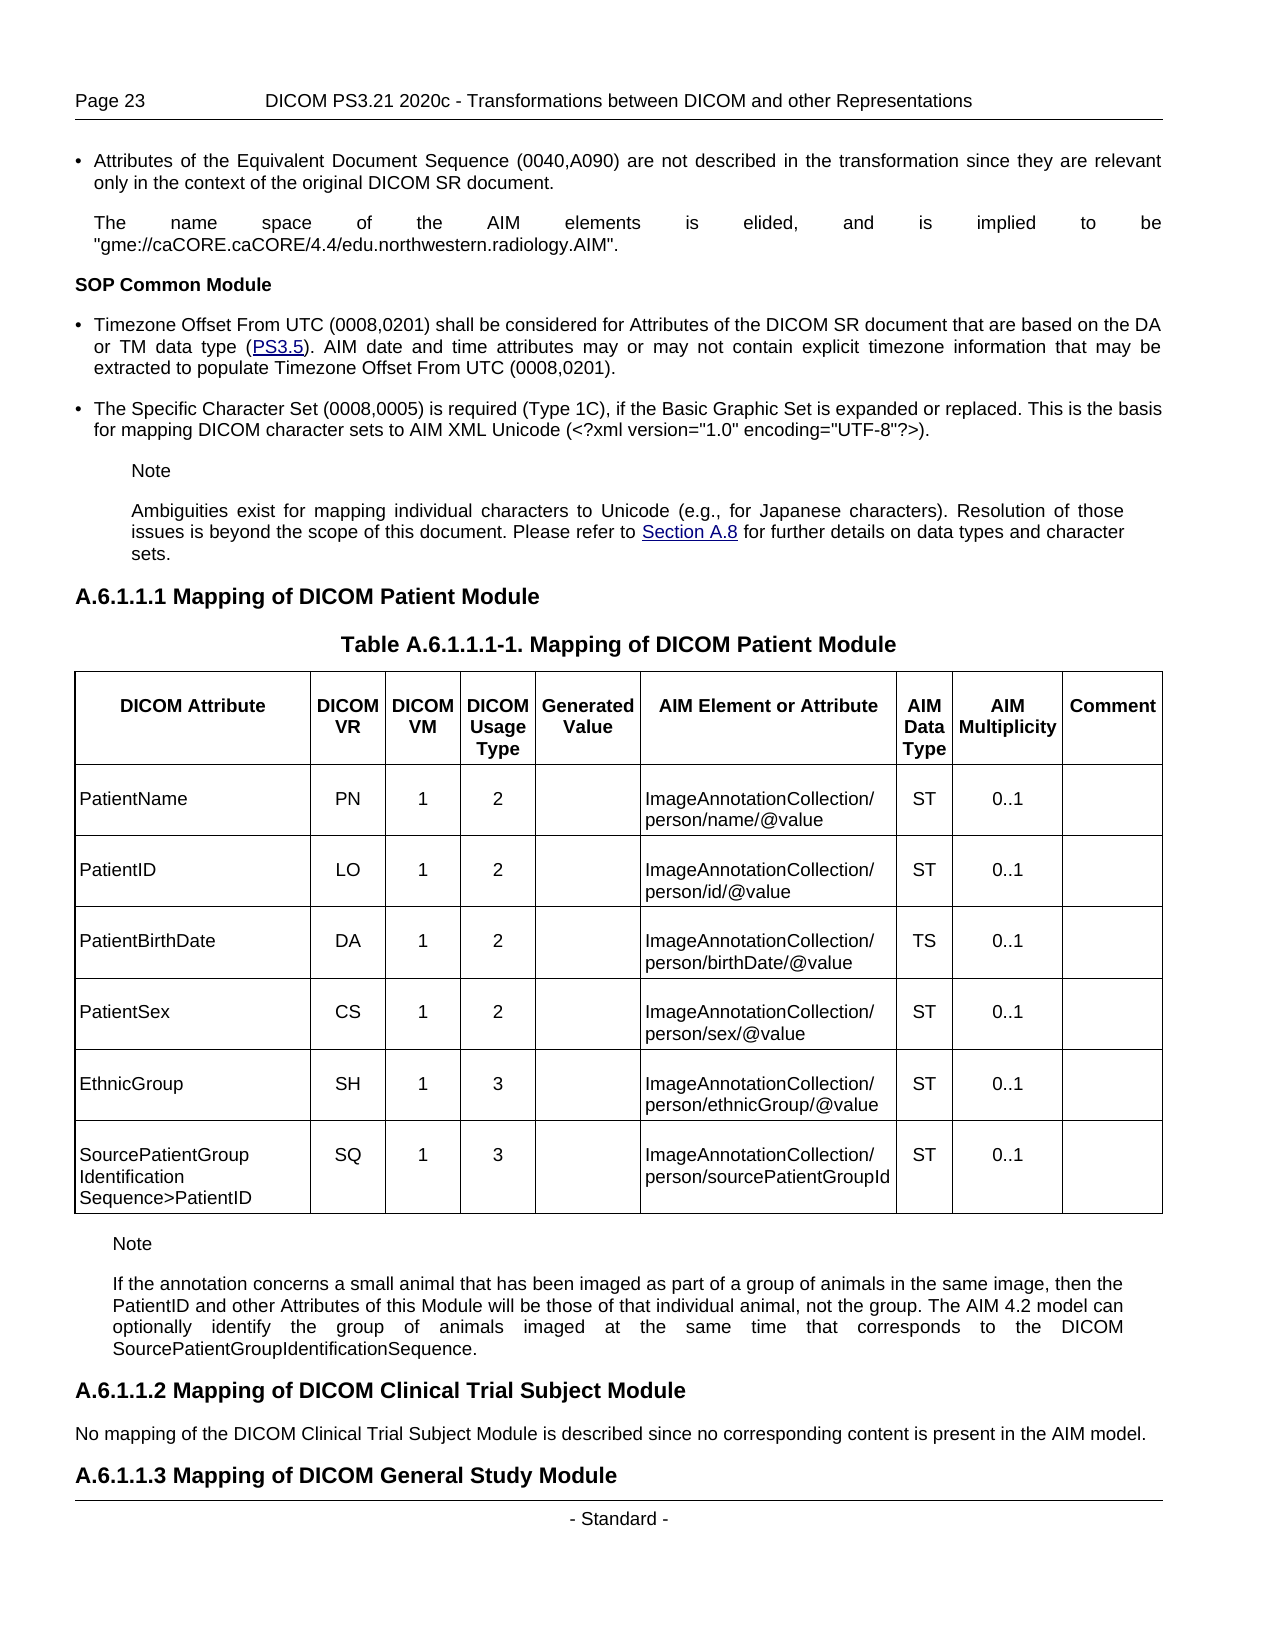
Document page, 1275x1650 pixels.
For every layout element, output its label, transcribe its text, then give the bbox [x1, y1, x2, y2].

table_cell [536, 1050, 640, 1120]
text • The Specific Character Set (0008,0005) is required (Type 1C), if the Basic Graphic Set is expanded or replaced. This is the basis for mapping DICOM character sets to AIM XML Unicode (<?xml version="1.0" encoding="UTF-8"?>). [75, 397, 1162, 441]
table_cell [536, 1121, 640, 1213]
table_cell [1063, 1121, 1162, 1213]
table_cell EthnicGroup [76, 1050, 310, 1120]
table_cell [1063, 907, 1162, 977]
table_cell ST [897, 1050, 952, 1120]
table_cell PN [311, 765, 385, 835]
table_cell [1063, 979, 1162, 1049]
table_cell TS [897, 907, 952, 977]
table_cell 3 [461, 1121, 535, 1213]
table_cell 2 [461, 765, 535, 835]
table_cell ST [897, 836, 952, 906]
table_cell 0..1 [953, 907, 1062, 977]
table_cell SH [311, 1050, 385, 1120]
table_cell [1063, 836, 1162, 906]
table_cell [536, 765, 640, 835]
table_cell 0..1 [953, 1121, 1062, 1213]
text • Timezone Offset From UTC (0008,0201) shall be considered for Attributes of the DICOM SR document that are based on the DA or TM data type (PS3.5). AIM date and time attributes may or may not contain explicit timezone information that may be extracted to populate Timezone Offset From UTC (0008,0201). [75, 314, 1162, 379]
text Ambiguities exist for mapping individual characters to Unicode (e.g., for Japanese characters). Resolution of those issues is beyond the scope of this document. Please refer to Section A.8 for further details on data types and character sets. [131, 500, 1125, 564]
table_header AIM Element or Attribute [641, 672, 896, 764]
table_cell PatientBirthDate [76, 907, 310, 977]
table_cell 0..1 [953, 765, 1062, 835]
text The name space of the AIM elements is elided, and is implied to be "gme://caCORE.caCORE/4.4/edu.northwestern.radiology.AIM". [94, 212, 1162, 255]
table_cell 1 [386, 1121, 460, 1213]
table_header Generated Value [536, 672, 640, 764]
table_cell 1 [386, 979, 460, 1049]
table_cell PatientName [76, 765, 310, 835]
table_cell Image​Annotation​​Collection/​person/​id/​@value [641, 836, 896, 906]
text Note [131, 459, 1125, 481]
table_cell 1 [386, 907, 460, 977]
table_cell 0..1 [953, 979, 1062, 1049]
table_cell DA [311, 907, 385, 977]
table_cell Source​Patient​Group​Identification​Sequence>Patient​ID [76, 1121, 310, 1213]
table_header DICOM Attribute [76, 672, 310, 764]
text Note [112, 1232, 1125, 1254]
table_cell 2 [461, 979, 535, 1049]
table_cell 1 [386, 836, 460, 906]
table_cell 2 [461, 907, 535, 977]
table_cell 1 [386, 1050, 460, 1120]
text • Attributes of the Equivalent Document Sequence (0040,A090) are not described in the transformation since they are relevant only in the context of the original DICOM SR document. [75, 150, 1162, 193]
text A.6.1.1.1 Mapping of DICOM Patient Module [75, 583, 1162, 609]
table_cell Image​Annotation​​Collection/​person/​ethnicGroup/​@value [641, 1050, 896, 1120]
table_cell Image​Annotation​​Collection/​person/​birthDate/​@value [641, 907, 896, 977]
table_cell PatientSex [76, 979, 310, 1049]
table_cell [536, 979, 640, 1049]
table_cell CS [311, 979, 385, 1049]
table_cell 0..1 [953, 1050, 1062, 1120]
table_cell [1063, 765, 1162, 835]
table_cell PatientID [76, 836, 310, 906]
table_cell [536, 907, 640, 977]
table_cell Image​Annotation​​Collection/​person/​source​Patient​Group​Id [641, 1121, 896, 1213]
table_cell ST [897, 979, 952, 1049]
table_header AIM Multiplicity [953, 672, 1062, 764]
table_cell [1063, 1050, 1162, 1120]
table_cell 1 [386, 765, 460, 835]
table_header AIM Data Type [897, 672, 952, 764]
table_cell ST [897, 765, 952, 835]
table_cell SQ [311, 1121, 385, 1213]
text A.6.1.1.3 Mapping of DICOM General Study Module [75, 1463, 1162, 1488]
text A.6.1.1.2 Mapping of DICOM Clinical Trial Subject Module [75, 1378, 1162, 1404]
table_header DICOM VM [386, 672, 460, 764]
table_cell [536, 836, 640, 906]
text No mapping of the DICOM Clinical Trial Subject Module is described since no corresponding content is present in the AIM model. [75, 1422, 1162, 1444]
table_cell Image​Annotation​​Collection/​person/​name/​@value [641, 765, 896, 835]
table_header DICOM VR [311, 672, 385, 764]
text Table A.6.1.1.1-1. Mapping of DICOM Patient Module [75, 631, 1162, 657]
table_cell LO [311, 836, 385, 906]
table_header DICOM Usage Type [461, 672, 535, 764]
table_cell 2 [461, 836, 535, 906]
table_header Comment [1063, 672, 1162, 764]
table_cell 0..1 [953, 836, 1062, 906]
text SOP Common Module [75, 274, 1162, 295]
table_cell 3 [461, 1050, 535, 1120]
text If the annotation concerns a small animal that has been imaged as part of a group of animals in the same image, then the PatientID and other Attributes of this Module will be those of that individual animal, not the group. The AIM 4.2 model can optionally identify the group of animals imaged at the same time that corresponds to the DICOM SourcePatientGroupIdentificationSequence. [112, 1273, 1125, 1359]
table_cell Image​Annotation​​Collection/​person/​sex/​@value [641, 979, 896, 1049]
table_cell ST [897, 1121, 952, 1213]
